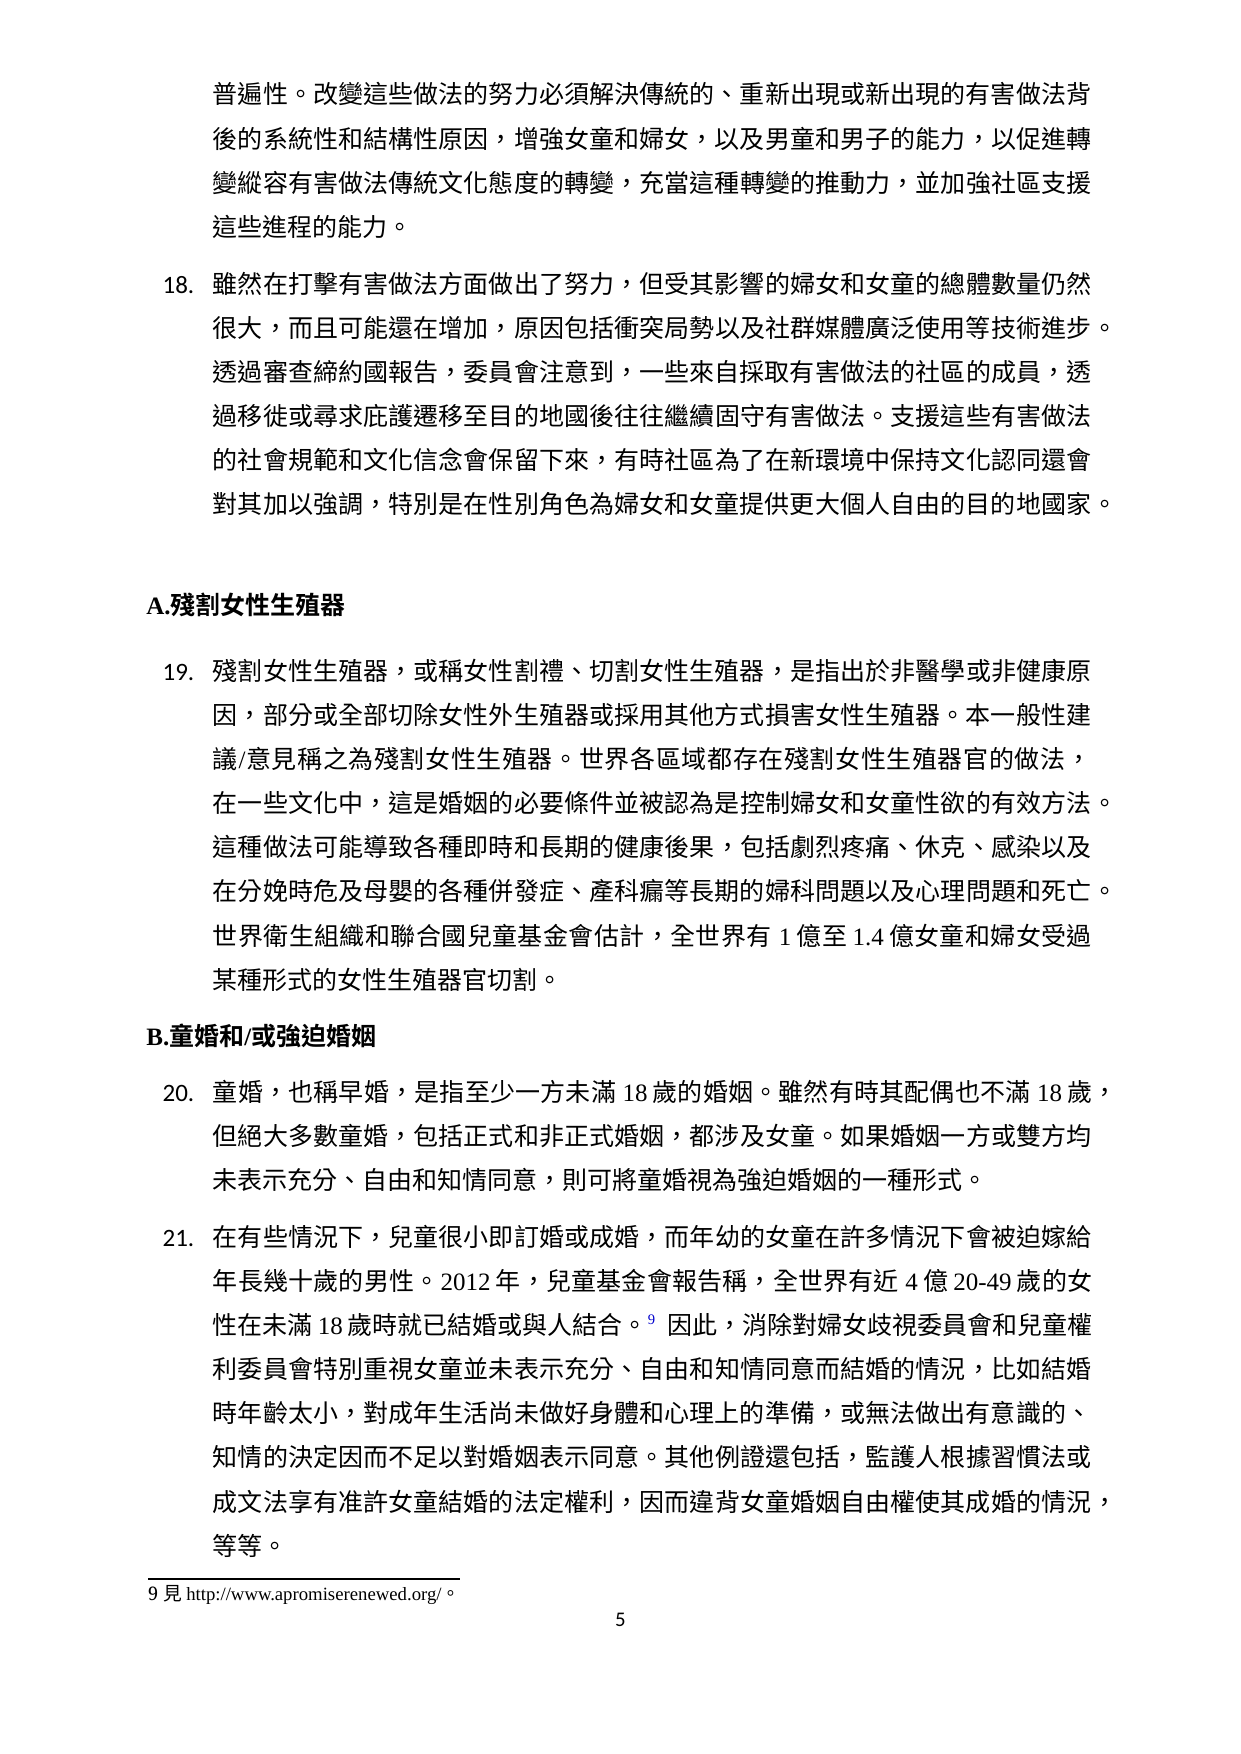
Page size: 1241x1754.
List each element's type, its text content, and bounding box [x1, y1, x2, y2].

list 普遍性。改變這些做法的努力必須解決傳統的、重新出現或新出現的有害做法背後的系統性和結構性原因，增強女童和婦女，以及男童和男子的能力，以促進轉變縱容有害做法傳統文化態度的轉變，充當這種轉變的推動力，並加強社區支援這些進程的能力。 [162, 75, 1092, 244]
subtitle A.殘割女性生殖器 [146, 586, 1092, 622]
list 殘割女性生殖器，或稱女性割禮、切割女性生殖器，是指出於非醫學或非健康原因，部分或全部切除女性外生殖器或採用其他方式損害女性生殖器。本一般性建議/意見稱之為殘割女性生殖器。世界各區域都存在殘割女性生殖器官的做法，在一些文化中，這是婚姻的必要條件並被認為是控制婦女和女童性欲的有效方法。這種做法可能導致各種即時和長期的健康後果，包括劇烈疼痛、休克、感染以及在分娩時危及母嬰的各種併發症、產科瘺等長期的婦科問題以及心理問題和死亡。世界衛生組織和聯合國兒童基金會估計，全世界有1億至1.4億女童和婦女受過某種形式的女性生殖器官切割。 [162, 651, 1092, 996]
list 童婚，也稱早婚，是指至少一方未滿18歲的婚姻。雖然有時其配偶也不滿18歲，但絕大多數童婚，包括正式和非正式婚姻，都涉及女童。如果婚姻一方或雙方均未表示充分、自由和知情同意，則可將童婚視為強迫婚姻的一種形式。 [162, 1072, 1092, 1197]
list 在有些情況下，兒童很小即訂婚或成婚，而年幼的女童在許多情況下會被迫嫁給年長幾十歲的男性。2012年，兒童基金會報告稱，全世界有近4億20-49歲的女性在未滿18歲時就已結婚或與人結合。 因此，消除對婦女歧視委員會和兒童權利委員會特別重視女童並未表示充分、自由和知情同意而結婚的情況，比如結婚時年齡太小，對成年生活尚未做好身體和心理上的準備，或無法做出有意識的、知情的決定因而不足以對婚姻表示同意。其他例證還包括，監護人根據習慣法或成文法享有准許女童結婚的法定權利，因而違背女童婚姻自由權使其成婚的情況，等等。 [162, 1217, 1092, 1562]
list 雖然在打擊有害做法方面做出了努力，但受其影響的婦女和女童的總體數量仍然很大，而且可能還在增加，原因包括衝突局勢以及社群媒體廣泛使用等技術進步。透過審查締約國報告，委員會注意到，一些來自採取有害做法的社區的成員，透過移徙或尋求庇護遷移至目的地國後往往繼續固守有害做法。支援這些有害做法的社會規範和文化信念會保留下來，有時社區為了在新環境中保持文化認同還會對其加以強調，特別是在性別角色為婦女和女童提供更大個人自由的目的地國家。 [162, 264, 1092, 565]
list 見 http://www.apromiserenewed.org/。 [148, 1579, 1092, 1606]
subtitle B.童婚和/或強迫婚姻 [146, 1017, 1092, 1053]
